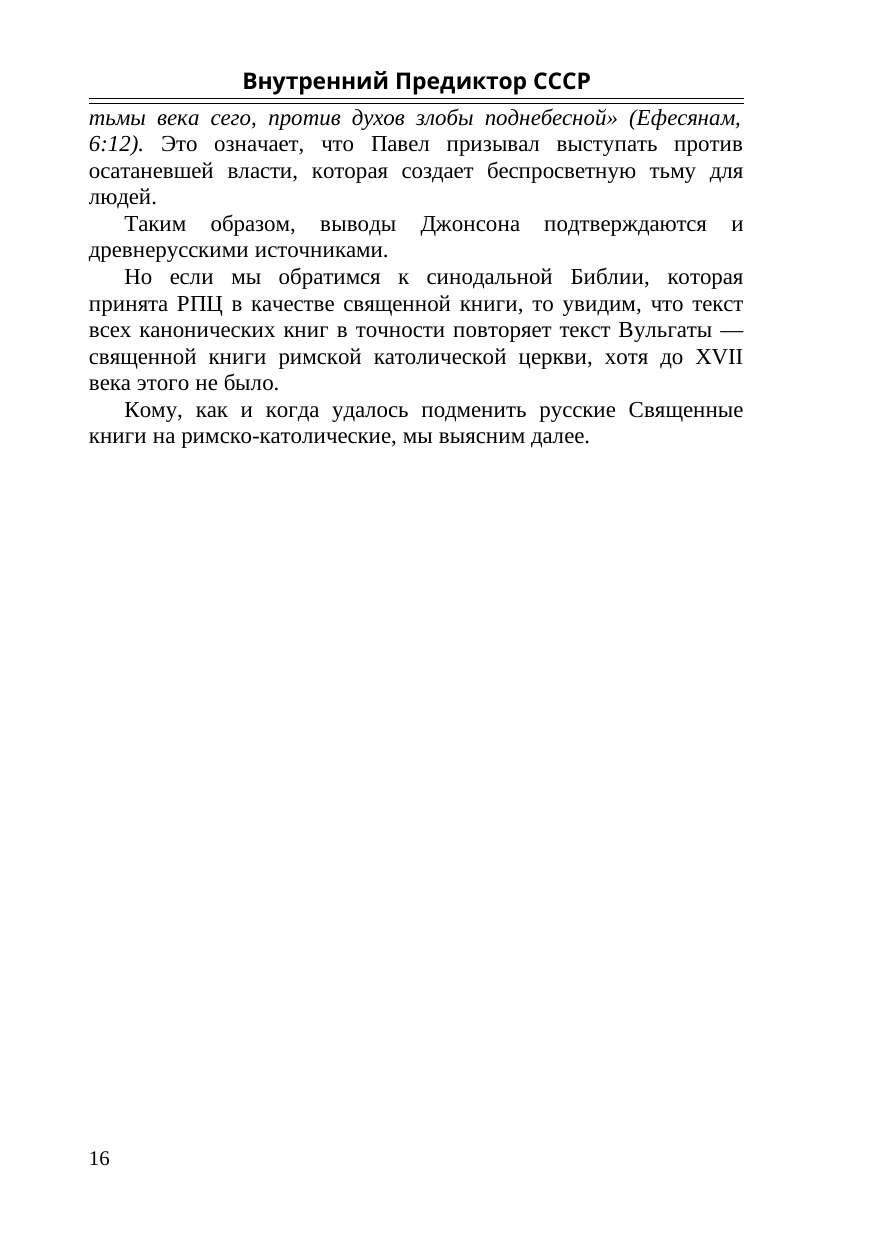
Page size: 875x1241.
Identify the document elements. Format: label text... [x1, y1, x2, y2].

text тьмы века сего, против духов злобы поднебесной» (Ефесянам, 6:12). Это означает, что Павел призывал выступать против осатаневшей власти, которая создает беспросветную тьму для людей. [89, 104, 744, 210]
text Таким образом, выводы Джонсона подтверждаются и древнерусскими источниками. [89, 210, 744, 263]
text Кому, как и когда удалось подменить русские Священные книги на римско-католические, мы выясним далее. [89, 396, 744, 449]
text Но если мы обратимся к синодальной Библии, которая принята РПЦ в качестве священной книги, то увидим, что текст всех канонических книг в точности повторяет текст Вульгаты — священной книги римской католической церкви, хотя до XVII века этого не было. [89, 263, 744, 396]
